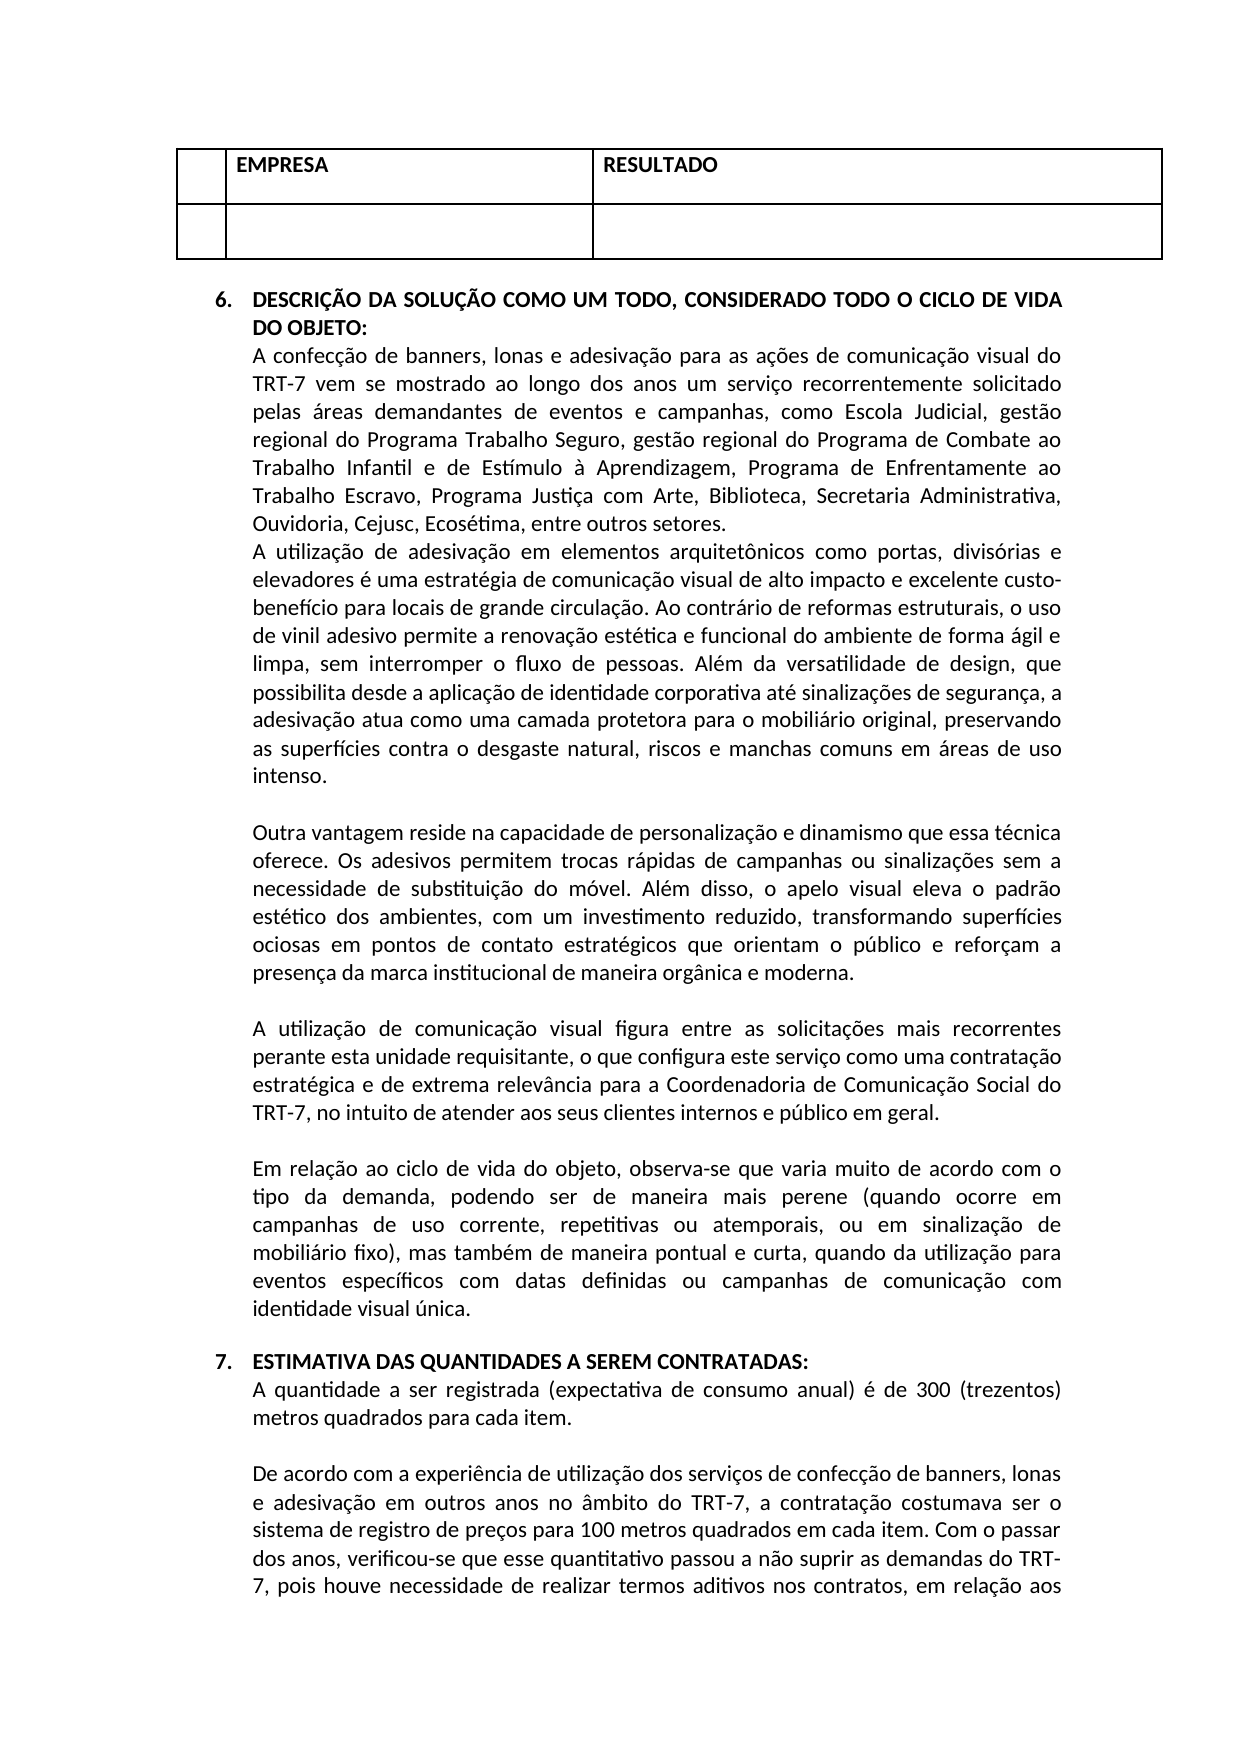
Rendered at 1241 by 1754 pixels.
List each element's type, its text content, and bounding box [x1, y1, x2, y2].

text A utilização de adesivação em elementos arquitetônicos como portas, divisórias e elevadores é uma estratégia de comunicação visual de alto impacto e excelente custo-benefício para locais de grande circulação. Ao contrário de reformas estruturais, o uso de vinil adesivo permite a renovação estética e funcional do ambiente de forma ágil e limpa, sem interromper o fluxo de pessoas. Além da versatilidade de design, que possibilita desde a aplicação de identidade corporativa até sinalizações de segurança, a adesivação atua como uma camada protetora para o mobiliário original, preservando as superfícies contra o desgaste natural, riscos e manchas comuns em áreas de uso intenso. [252, 537, 1063, 790]
table_header EMPRESA [227, 150, 592, 203]
text A confecção de banners, lonas e adesivação para as ações de comunicação visual do TRT-7 vem se mostrado ao longo dos anos um serviço recorrentemente solicitado pelas áreas demandantes de eventos e campanhas, como Escola Judicial, gestão regional do Programa Trabalho Seguro, gestão regional do Programa de Combate ao Trabalho Infantil e de Estímulo à Aprendizagem, Programa de Enfrentamente ao Trabalho Escravo, Programa Justiça com Arte, Biblioteca, Secretaria Administrativa, Ouvidoria, Cejusc, Ecosétima, entre outros setores. [252, 341, 1063, 537]
list DESCRIÇÃO DA SOLUÇÃO COMO UM TODO, CONSIDERADO TODO O CICLO DE VIDA DO OBJETO: [215, 285, 1063, 341]
table_cell [227, 205, 592, 258]
text De acordo com a experiência de utilização dos serviços de confecção de banners, lonas e adesivação em outros anos no âmbito do TRT-7, a contratação costumava ser o sistema de registro de preços para 100 metros quadrados em cada item. Com o passar dos anos, verificou-se que esse quantitativo passou a não suprir as demandas do TRT-7, pois houve necessidade de realizar termos aditivos nos contratos, em relação aos [252, 1459, 1063, 1600]
table_cell [594, 205, 1161, 258]
text A utilização de comunicação visual figura entre as solicitações mais recorrentes perante esta unidade requisitante, o que configura este serviço como uma contratação estratégica e de extrema relevância para a Coordenadoria de Comunicação Social do TRT-7, no intuito de atender aos seus clientes internos e público em geral. [252, 1014, 1063, 1126]
table_header [178, 150, 225, 203]
table_header RESULTADO [594, 150, 1161, 203]
text Outra vantagem reside na capacidade de personalização e dinamismo que essa técnica oferece. Os adesivos permitem trocas rápidas de campanhas ou sinalizações sem a necessidade de substituição do móvel. Além disso, o apelo visual eleva o padrão estético dos ambientes, com um investimento reduzido, transformando superfícies ociosas em pontos de contato estratégicos que orientam o público e reforçam a presença da marca institucional de maneira orgânica e moderna. [252, 818, 1063, 986]
table_cell [178, 205, 225, 258]
list ESTIMATIVA DAS QUANTIDADES A SEREM CONTRATADAS: [215, 1347, 1063, 1376]
text A quantidade a ser registrada (expectativa de consumo anual) é de 300 (trezentos) metros quadrados para cada item. [252, 1376, 1063, 1432]
text Em relação ao ciclo de vida do objeto, observa-se que varia muito de acordo com o tipo da demanda, podendo ser de maneira mais perene (quando ocorre em campanhas de uso corrente, repetitivas ou atemporais, ou em sinalização de mobiliário fixo), mas também de maneira pontual e curta, quando da utilização para eventos específicos com datas definidas ou campanhas de comunicação com identidade visual única. [252, 1154, 1063, 1322]
